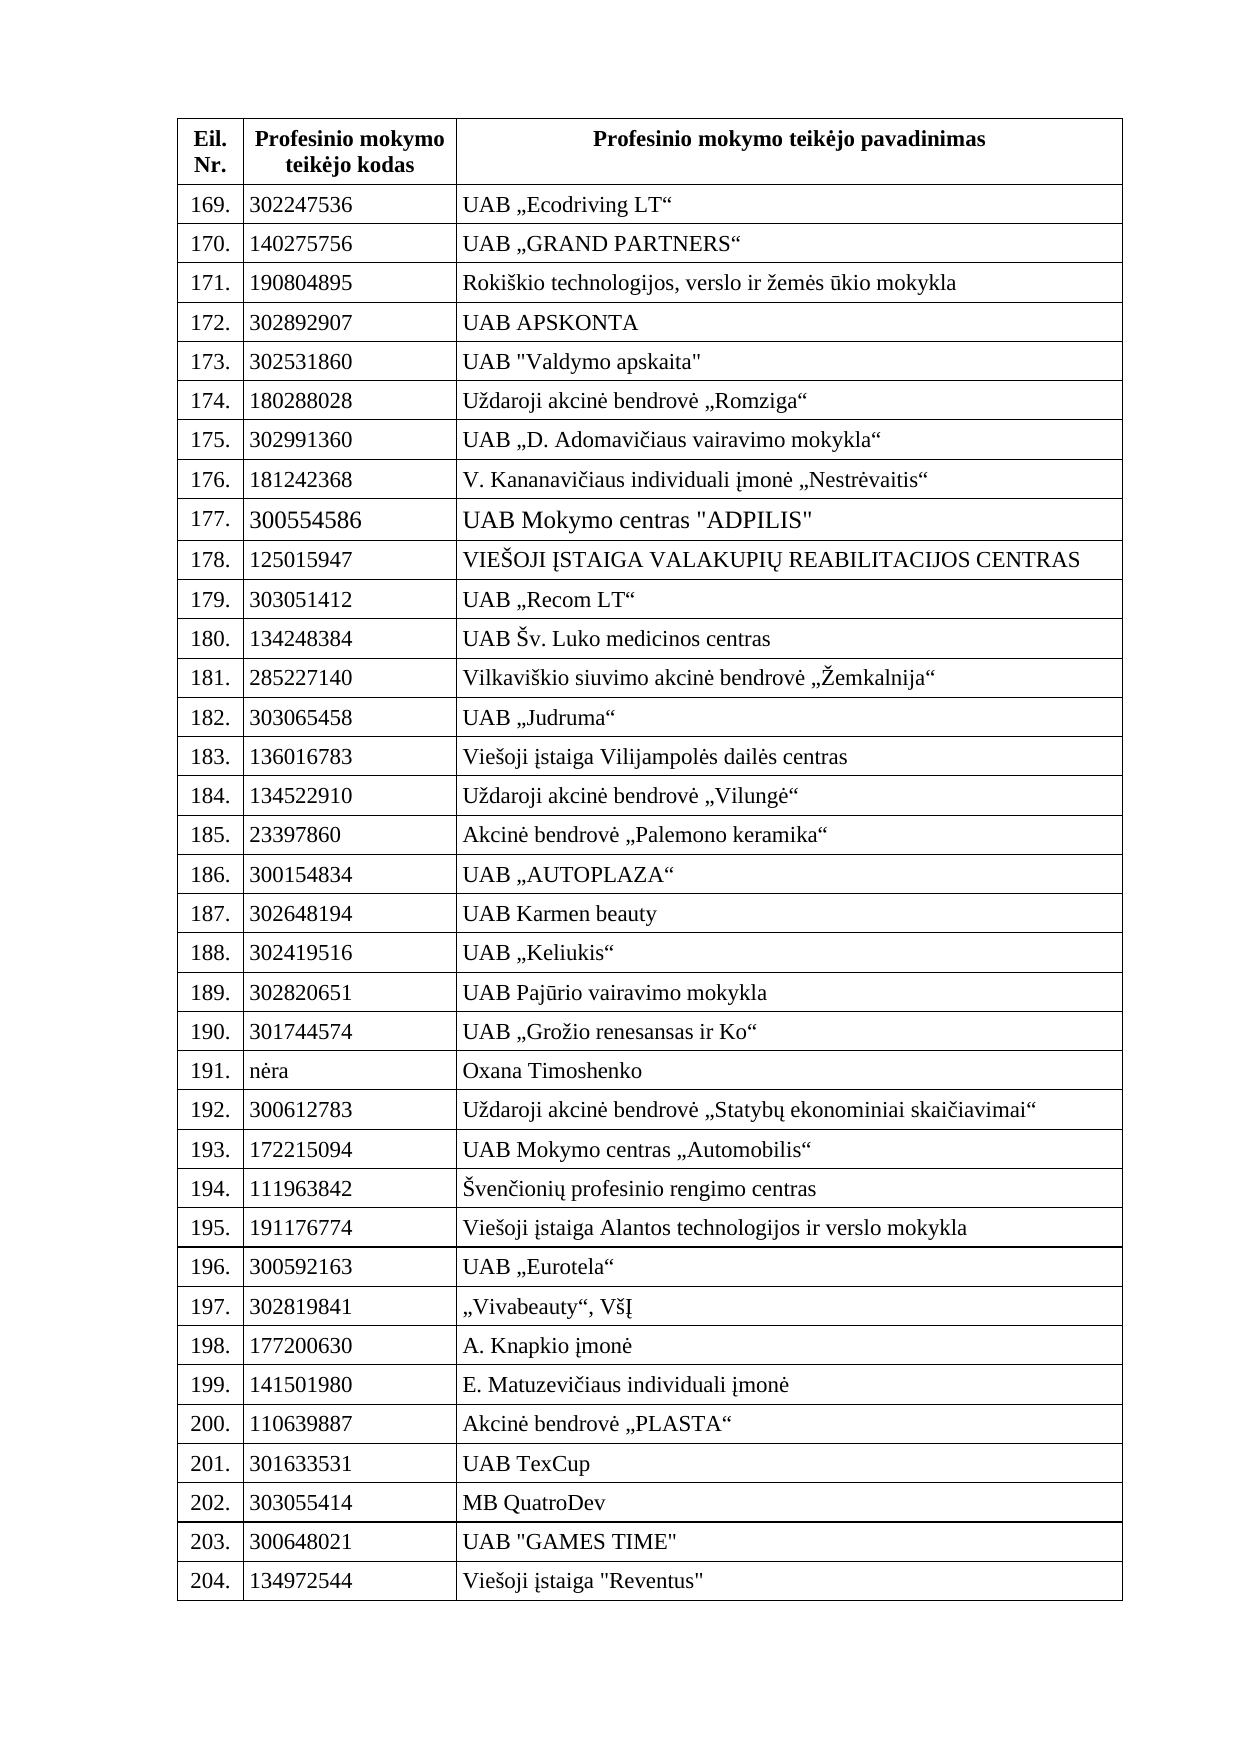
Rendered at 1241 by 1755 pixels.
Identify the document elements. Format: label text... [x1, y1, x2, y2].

table_cell A. Knapkio įmonė [457, 1326, 1122, 1364]
table_header Profesinio mokymo teikėjo kodas [244, 119, 456, 184]
table_cell 172. [178, 303, 243, 341]
table_cell 177200630 [244, 1326, 456, 1364]
table_cell V. Kananavičiaus individuali įmonė „Nestrėvaitis“ [457, 460, 1122, 498]
table_cell 197. [178, 1287, 243, 1325]
table_cell 195. [178, 1208, 243, 1246]
table_cell 302419516 [244, 933, 456, 972]
table_cell Viešoji įstaiga Vilijampolės dailės centras [457, 737, 1122, 775]
table_cell UAB „Grožio renesansas ir Ko“ [457, 1012, 1122, 1050]
table_cell Vilkaviškio siuvimo akcinė bendrovė „Žemkalnija“ [457, 659, 1122, 697]
table_cell 178. [178, 541, 243, 579]
table_cell UAB Šv. Luko medicinos centras [457, 619, 1122, 657]
table_cell 169. [178, 185, 243, 223]
table_cell 176. [178, 460, 243, 498]
table_cell 303051412 [244, 580, 456, 618]
table_cell 188. [178, 933, 243, 972]
table_cell 140275756 [244, 224, 456, 262]
table_cell UAB Pajūrio vairavimo mokykla [457, 973, 1122, 1011]
table_cell 300592163 [244, 1248, 456, 1286]
table_cell 303055414 [244, 1483, 456, 1521]
table_cell 302991360 [244, 420, 456, 459]
table_cell MB QuatroDev [457, 1483, 1122, 1521]
table_cell 196. [178, 1248, 243, 1286]
table_cell Oxana Timoshenko [457, 1051, 1122, 1089]
table_cell 301633531 [244, 1444, 456, 1482]
table_cell 175. [178, 420, 243, 459]
table_cell Uždaroji akcinė bendrovė „Vilungė“ [457, 776, 1122, 814]
table_cell 134248384 [244, 619, 456, 657]
table_cell „Vivabeauty“, VšĮ [457, 1287, 1122, 1325]
table_cell 172215094 [244, 1130, 456, 1168]
table_cell 180. [178, 619, 243, 657]
table_cell 191. [178, 1051, 243, 1089]
table_cell 302648194 [244, 894, 456, 932]
table_cell nėra [244, 1051, 456, 1089]
table_cell 200. [178, 1405, 243, 1443]
table_cell 189. [178, 973, 243, 1011]
table_cell UAB „D. Adomavičiaus vairavimo mokykla“ [457, 420, 1122, 459]
table_cell UAB „AUTOPLAZA“ [457, 855, 1122, 893]
table_cell 187. [178, 894, 243, 932]
table_cell 202. [178, 1483, 243, 1521]
table_cell E. Matuzevičiaus individuali įmonė [457, 1365, 1122, 1403]
table_cell 190. [178, 1012, 243, 1050]
table_cell 136016783 [244, 737, 456, 775]
table_cell UAB Mokymo centras „Automobilis“ [457, 1130, 1122, 1168]
table_cell 302892907 [244, 303, 456, 341]
table_cell 173. [178, 342, 243, 380]
table_cell 194. [178, 1169, 243, 1207]
table_cell 181242368 [244, 460, 456, 498]
table_cell UAB "Valdymo apskaita" [457, 342, 1122, 380]
table_cell Švenčionių profesinio rengimo centras [457, 1169, 1122, 1207]
table_cell UAB „Ecodriving LT“ [457, 185, 1122, 223]
table_cell Uždaroji akcinė bendrovė „Statybų ekonominiai skaičiavimai“ [457, 1090, 1122, 1129]
table_cell 179. [178, 580, 243, 618]
table_cell 198. [178, 1326, 243, 1364]
table_header Profesinio mokymo teikėjo pavadinimas [457, 119, 1122, 184]
table_cell 204. [178, 1562, 243, 1600]
table_cell 186. [178, 855, 243, 893]
table_cell Akcinė bendrovė „PLASTA“ [457, 1405, 1122, 1443]
table_cell UAB „Eurotela“ [457, 1248, 1122, 1286]
table_cell 300612783 [244, 1090, 456, 1129]
table_cell Viešoji įstaiga "Reventus" [457, 1562, 1122, 1600]
table_cell 134522910 [244, 776, 456, 814]
table_cell 180288028 [244, 381, 456, 419]
table_cell Rokiškio technologijos, verslo ir žemės ūkio mokykla [457, 263, 1122, 302]
table_cell 185. [178, 816, 243, 854]
table_cell UAB TexCup [457, 1444, 1122, 1482]
table_cell UAB „GRAND PARTNERS“ [457, 224, 1122, 262]
table_cell UAB APSKONTA [457, 303, 1122, 341]
table_cell UAB Mokymo centras "ADPILIS" [457, 499, 1122, 539]
table_cell 203. [178, 1523, 243, 1561]
table_cell 183. [178, 737, 243, 775]
table_cell 201. [178, 1444, 243, 1482]
table_cell 177. [178, 499, 243, 539]
table_cell UAB „Recom LT“ [457, 580, 1122, 618]
table_cell 300554586 [244, 499, 456, 539]
table_cell 301744574 [244, 1012, 456, 1050]
table_cell 300648021 [244, 1523, 456, 1561]
table_cell 170. [178, 224, 243, 262]
table_cell 174. [178, 381, 243, 419]
table_cell UAB "GAMES TIME" [457, 1523, 1122, 1561]
table_cell 184. [178, 776, 243, 814]
table_cell 302247536 [244, 185, 456, 223]
table_cell 141501980 [244, 1365, 456, 1403]
table_cell 302531860 [244, 342, 456, 380]
table_cell 300154834 [244, 855, 456, 893]
table_cell 111963842 [244, 1169, 456, 1207]
table_cell 182. [178, 698, 243, 736]
table_cell Viešoji įstaiga Alantos technologijos ir verslo mokykla [457, 1208, 1122, 1246]
table_cell Akcinė bendrovė „Palemono keramika“ [457, 816, 1122, 854]
table_cell UAB Karmen beauty [457, 894, 1122, 932]
table_cell 199. [178, 1365, 243, 1403]
table_cell 171. [178, 263, 243, 302]
table_cell 110639887 [244, 1405, 456, 1443]
table_cell Uždaroji akcinė bendrovė „Romziga“ [457, 381, 1122, 419]
table_cell 181. [178, 659, 243, 697]
table_cell 285227140 [244, 659, 456, 697]
table_cell 134972544 [244, 1562, 456, 1600]
table_cell UAB „Judruma“ [457, 698, 1122, 736]
table_cell 192. [178, 1090, 243, 1129]
table_cell 193. [178, 1130, 243, 1168]
table_cell 191176774 [244, 1208, 456, 1246]
table_cell 23397860 [244, 816, 456, 854]
table_cell UAB „Keliukis“ [457, 933, 1122, 972]
table_header Eil. Nr. [178, 119, 243, 184]
table_cell 190804895 [244, 263, 456, 302]
table_cell VIEŠOJI ĮSTAIGA VALAKUPIŲ REABILITACIJOS CENTRAS [457, 541, 1122, 579]
table_cell 303065458 [244, 698, 456, 736]
table_cell 125015947 [244, 541, 456, 579]
table_cell 302820651 [244, 973, 456, 1011]
table_cell 302819841 [244, 1287, 456, 1325]
